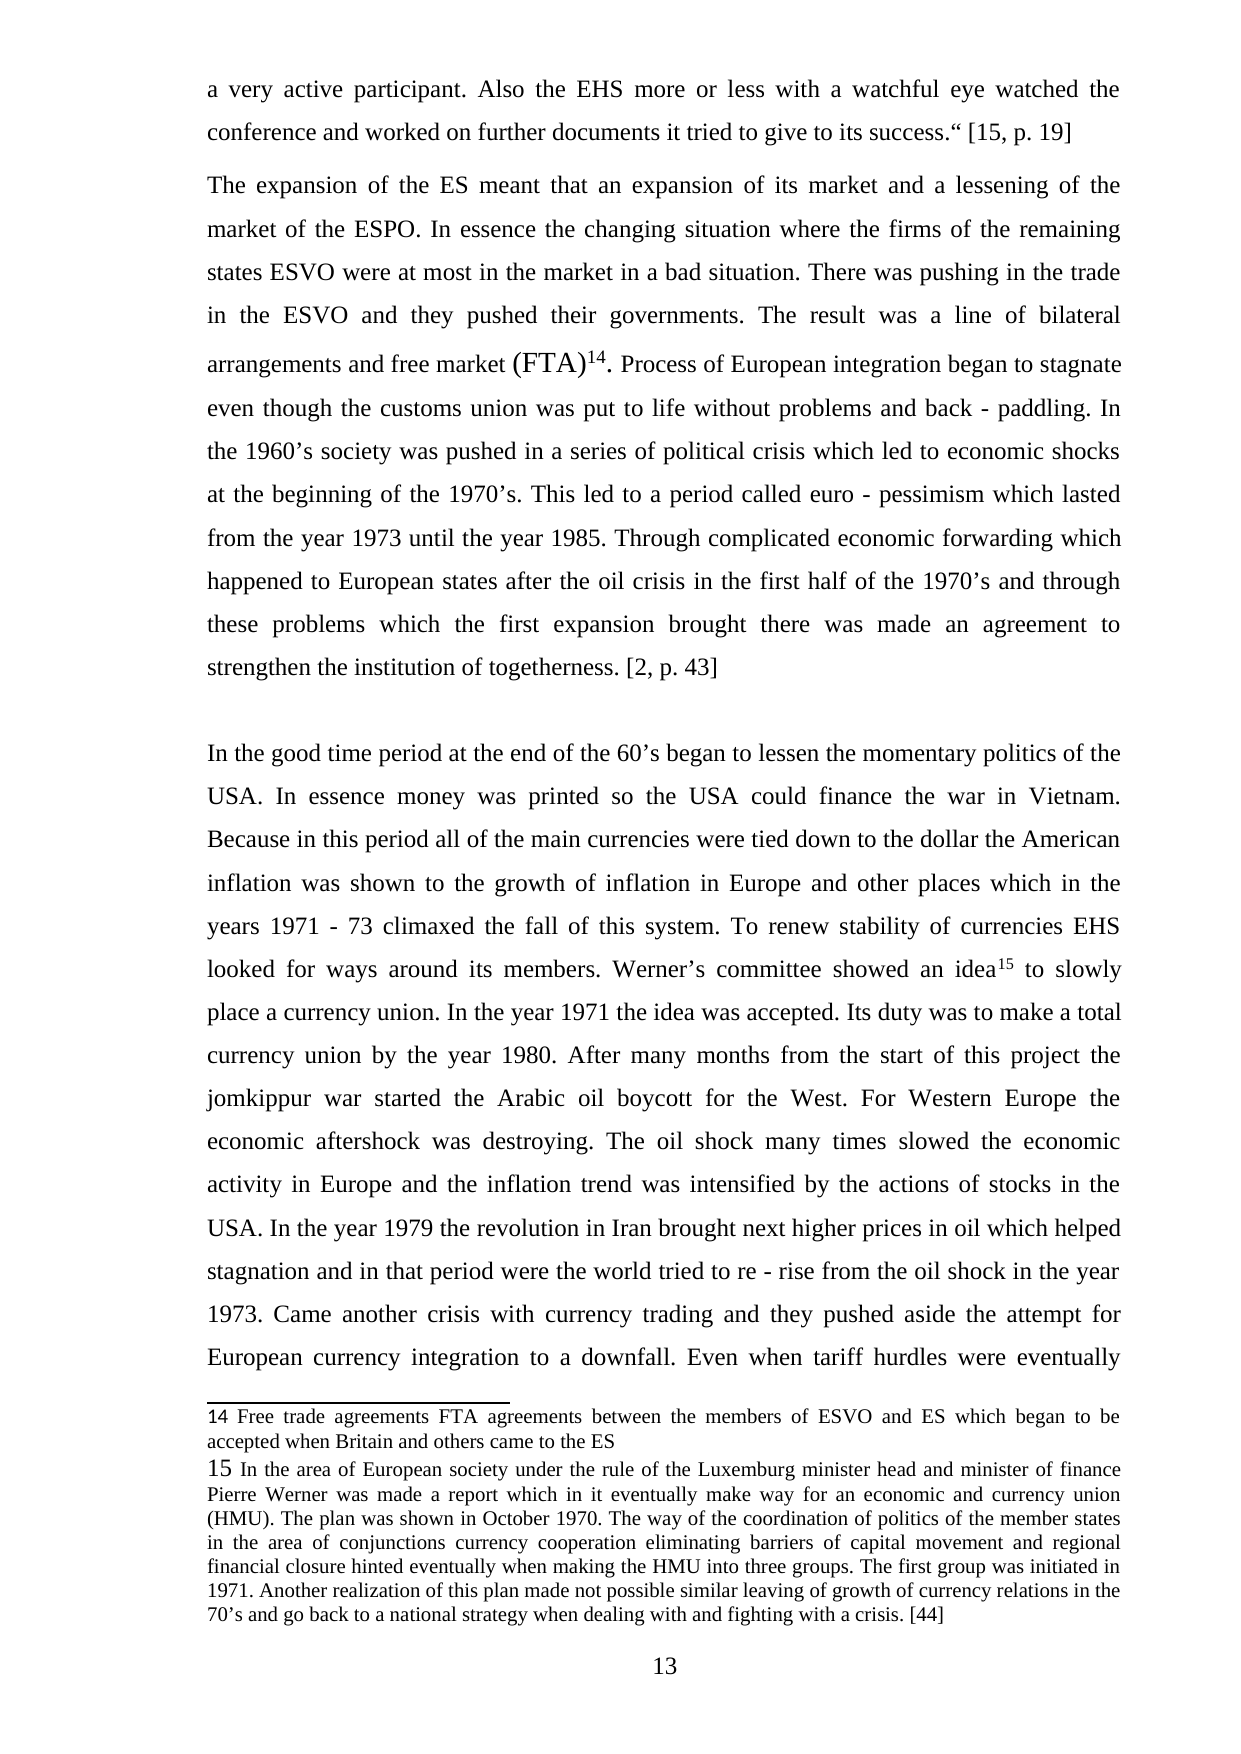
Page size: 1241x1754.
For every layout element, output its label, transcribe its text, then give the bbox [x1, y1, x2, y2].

text a very active participant. Also the EHS more or less with a watchful eye watched the conference and worked on further documents it tried to give to its success.“ [15, p. 19] [207, 74, 1122, 146]
text Free trade agreements FTA agreements between the members of ESVO and ES which began to be accepted when Britain and others came to the ES [207, 1403, 1122, 1453]
text In the area of European society under the rule of the Luxemburg minister head and minister of finance Pierre Werner was made a report which in it eventually make way for an economic and currency union (HMU). The plan was shown in October 1970. The way of the coordination of politics of the member states in the area of conjunctions currency cooperation eliminating barriers of capital movement and regional financial closure hinted eventually when making the HMU into three groups. The first group was initiated in 1971. Another realization of this plan made not possible similar leaving of growth of currency relations in the 70’s and go back to a national strategy when dealing with and fighting with a crisis. [44] [207, 1453, 1122, 1626]
text The expansion of the ES meant that an expansion of its market and a lessening of the market of the ESPO. In essence the changing situation where the firms of the remaining states ESVO were at most in the market in a bad situation. There was pushing in the trade in the ESVO and they pushed their governments. The result was a line of bilateral arrangements and free market (FTA). Process of European integration began to stagnate even though the customs union was put to life without problems and back - paddling. In the 1960’s society was pushed in a series of political crisis which led to economic shocks at the beginning of the 1970’s. This led to a period called euro - pessimism which lasted from the year 1973 until the year 1985. Through complicated economic forwarding which happened to European states after the oil crisis in the first half of the 1970’s and through these problems which the first expansion brought there was made an agreement to strengthen the institution of togetherness. [2, p. 43] [207, 171, 1122, 681]
text In the good time period at the end of the 60’s began to lessen the momentary politics of the USA. In essence money was printed so the USA could finance the war in Vietnam. Because in this period all of the main currencies were tied down to the dollar the American inflation was shown to the growth of inflation in Europe and other places which in the years 1971 - 73 climaxed the fall of this system. To renew stability of currencies EHS looked for ways around its members. Werner’s committee showed an idea to slowly place a currency union. In the year 1971 the idea was accepted. Its duty was to make a total currency union by the year 1980. After many months from the start of this project the jomkippur war started the Arabic oil boycott for the West. For Western Europe the economic aftershock was destroying. The oil shock many times slowed the economic activity in Europe and the inflation trend was intensified by the actions of stocks in the USA. In the year 1979 the revolution in Iran brought next higher prices in oil which helped stagnation and in that period were the world tried to re - rise from the oil shock in the year 1973. Came another crisis with currency trading and they pushed aside the attempt for European currency integration to a downfall. Even when tariff hurdles were eventually [207, 738, 1122, 1371]
